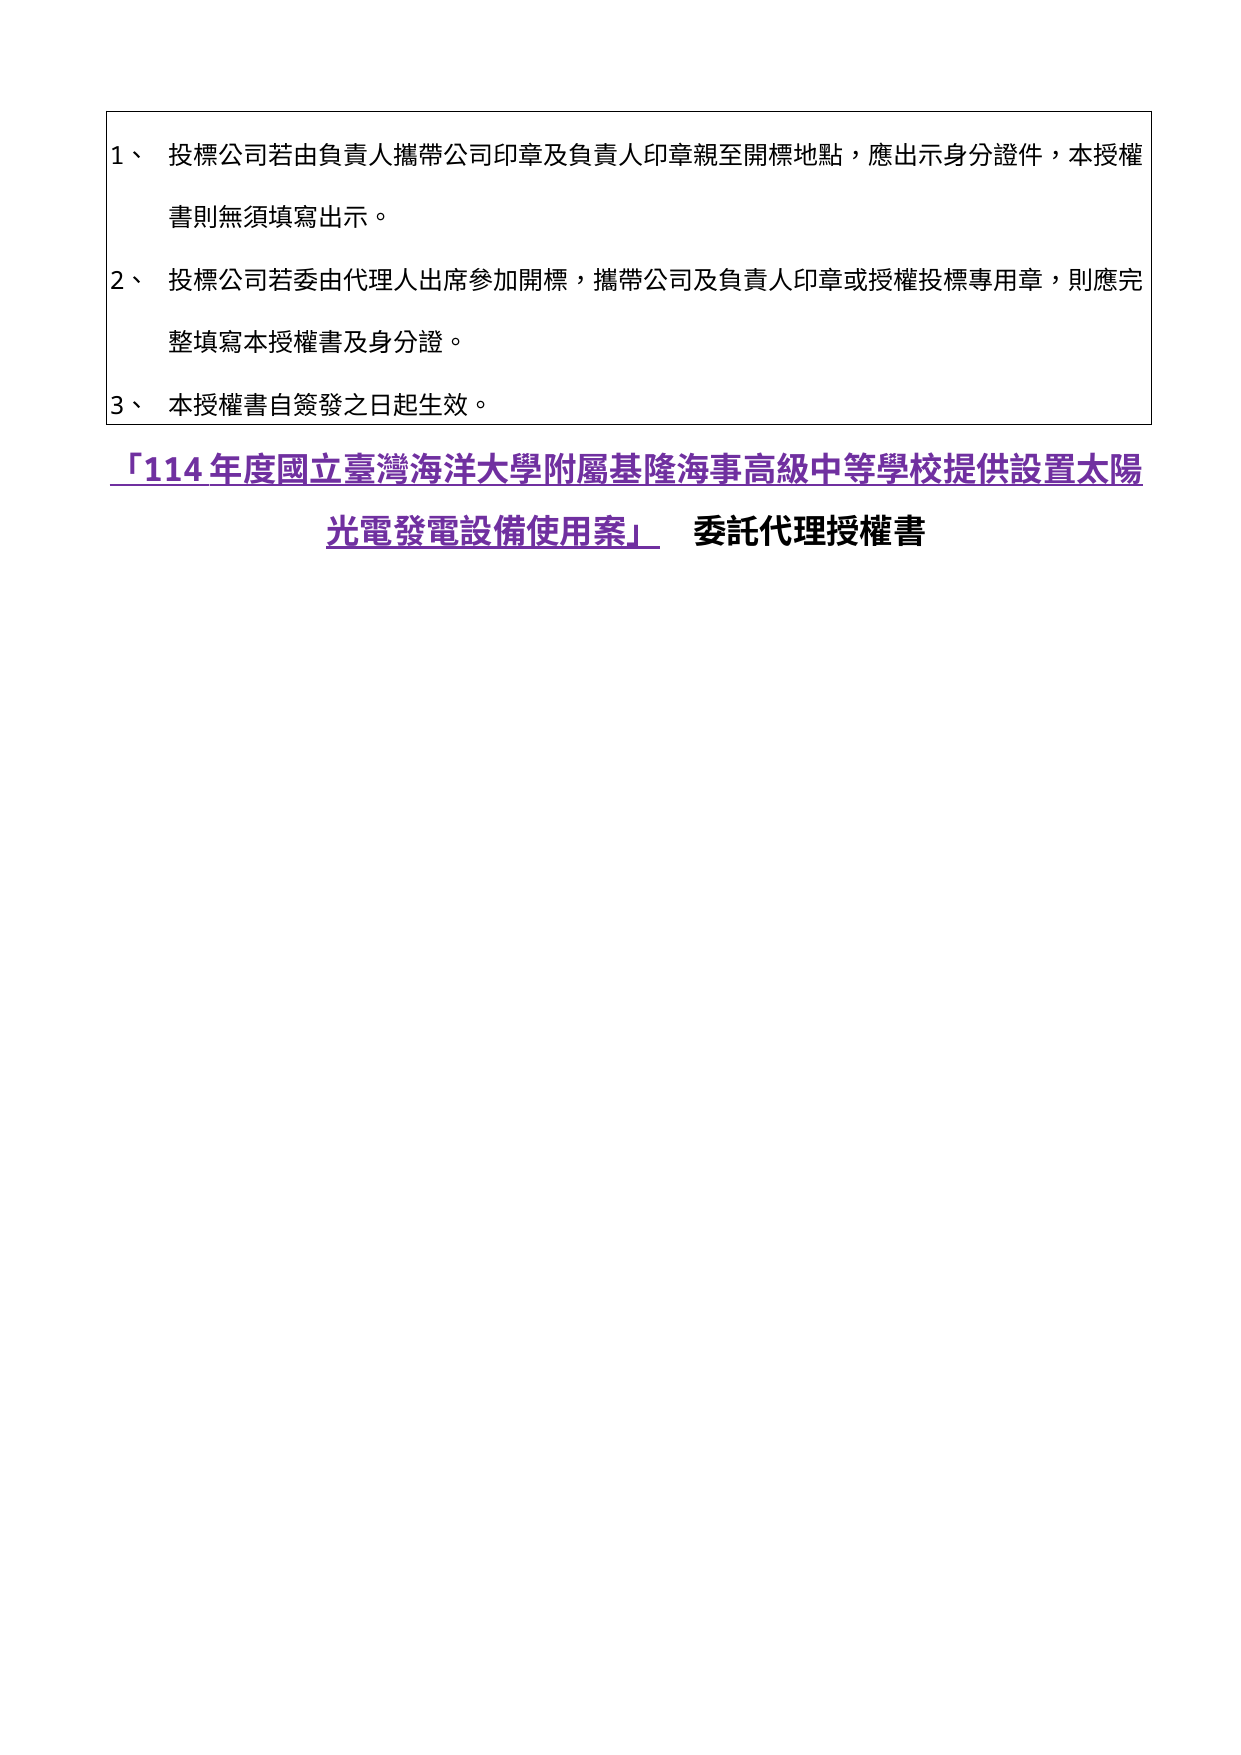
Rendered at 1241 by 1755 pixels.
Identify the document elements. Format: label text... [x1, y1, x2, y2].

table_cell 注意事項： 公司負責人或代理人於參加開標或比減價時，應依下列規定出示身分證件及本授權書： 投標公司若由負責人攜帶公司印章及負責人印章親至開標地點，應出示身分證件，本授權書則無須填寫出示。 投標公司若委由代理人出席參加開標，攜帶公司及負責人印章或授權投標專用章，則應完整填寫本授權書及身分證。 本授權書自簽發之日起生效。 [107, 112, 1151, 424]
text 「114年度國立臺灣海洋大學附屬基隆海事高級中等學校提供設置太陽光電發電設備使用案」 委託代理授權書 [106, 425, 1146, 550]
